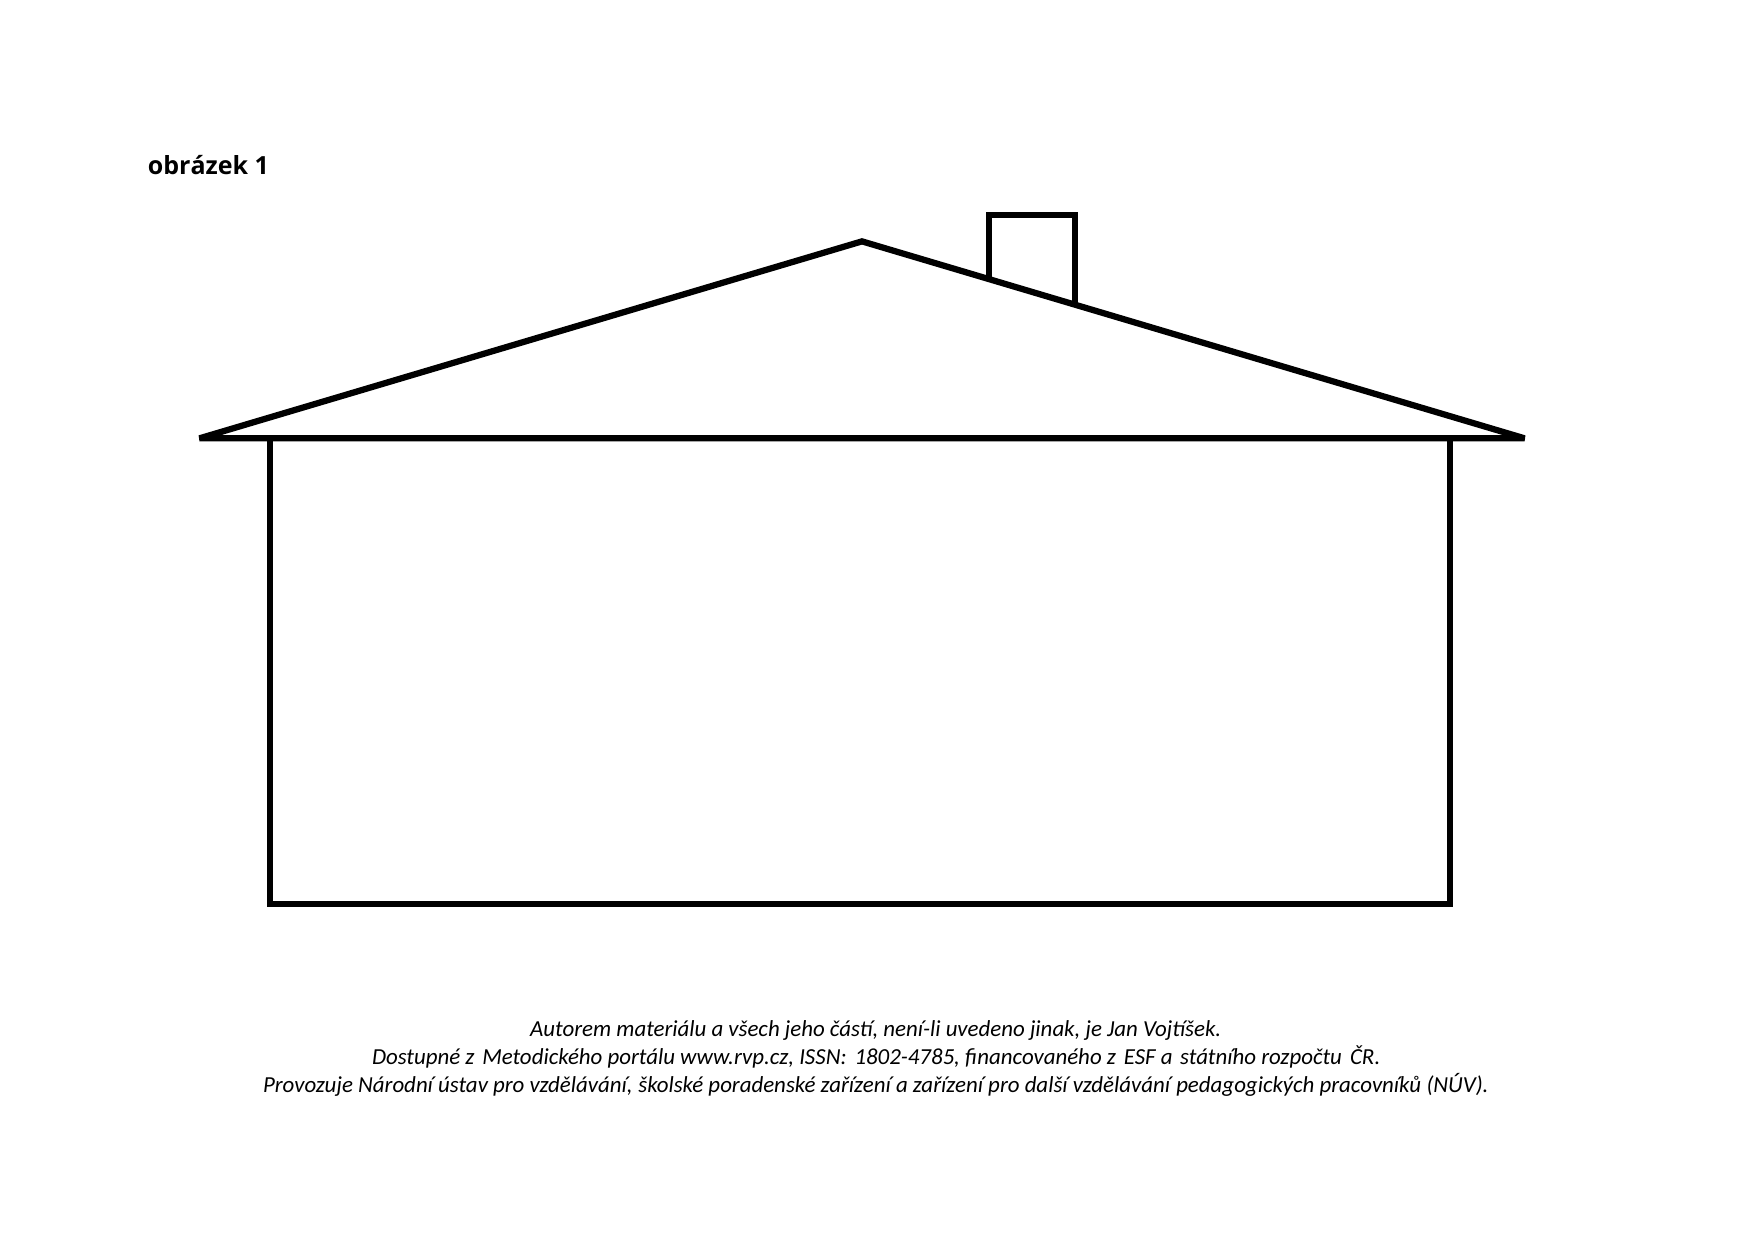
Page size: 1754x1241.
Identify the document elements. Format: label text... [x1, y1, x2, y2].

text obrázek 1 [148, 148, 1606, 182]
